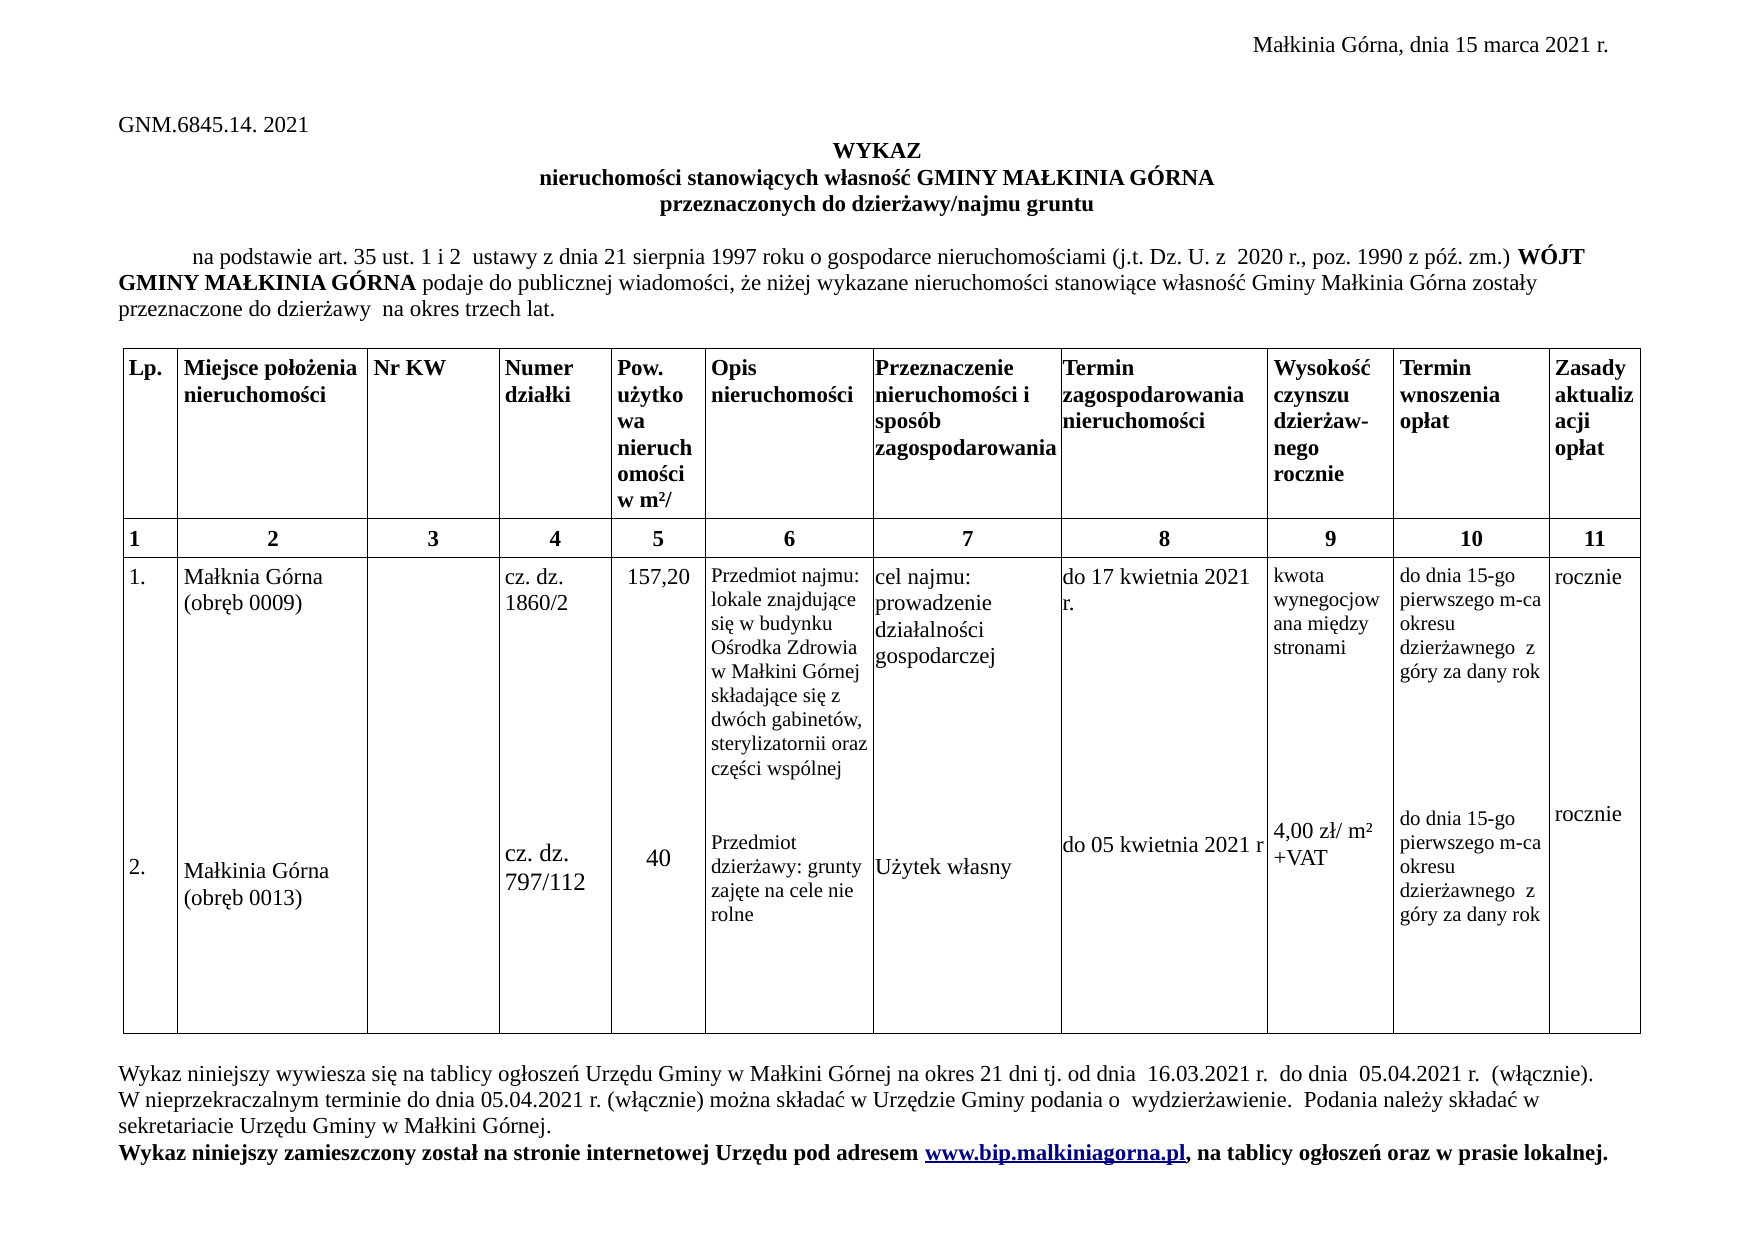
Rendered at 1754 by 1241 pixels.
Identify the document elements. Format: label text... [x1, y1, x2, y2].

table_header Termin wnoszenia opłat [1394, 349, 1549, 518]
table_cell 4 [500, 519, 611, 557]
table_cell kwota wynegocjowana między stronami 4,00 zł/ m² +VAT [1268, 558, 1393, 1033]
table_header Termin zagospodarowania nieruchomości [1062, 349, 1267, 518]
table_cell 1. 2. [124, 558, 177, 1033]
table_cell 3 [368, 519, 499, 557]
text nieruchomości stanowiących własność GMINY MAŁKINIA GÓRNA [118, 164, 1636, 190]
table_cell 8 [1062, 519, 1267, 557]
table_cell 11 [1550, 519, 1640, 557]
table_cell 6 [706, 519, 873, 557]
table_cell 10 [1394, 519, 1549, 557]
table_header Opis nieruchomości [706, 349, 873, 518]
table_cell cz. dz. 1860/2 cz. dz. 797/112 [500, 558, 611, 1033]
text W nieprzekraczalnym terminie do dnia 05.04.2021 r. (włącznie) można składać w Urzędzie Gminy podania o wydzierżawienie. Podania należy składać w sekretariacie Urzędu Gminy w Małkini Górnej. [118, 1086, 1636, 1139]
table_header Pow. użytkowa nieruchomości w m²/ [612, 349, 705, 518]
text WYKAZ [118, 137, 1636, 164]
text przeznaczonych do dzierżawy/najmu gruntu [118, 190, 1636, 216]
text GNM.6845.14. 2021 [118, 111, 1636, 137]
text Wykaz niniejszy zamieszczony został na stronie internetowej Urzędu pod adresem www.bip.malkiniagorna.pl, na tablicy ogłoszeń oraz w prasie lokalnej. [118, 1139, 1636, 1165]
table_cell 9 [1268, 519, 1393, 557]
table_cell Przedmiot najmu: lokale znajdujące się w budynku Ośrodka Zdrowia w Małkini Górnej składające się z dwóch gabinetów, sterylizatornii oraz części wspólnej Przedmiot dzierżawy: grunty zajęte na cele nie rolne [706, 558, 873, 1033]
text Małkinia Górna, dnia 15 marca 2021 r. [118, 29, 1636, 58]
table_header Wysokość czynszu dzierżaw-nego rocznie [1268, 349, 1393, 518]
table_header Przeznaczenie nieruchomości i sposób zagospodarowania [874, 349, 1061, 518]
table_header Miejsce położenia nieruchomości [178, 349, 367, 518]
table_header Numer działki [500, 349, 611, 518]
table_cell 7 [874, 519, 1061, 557]
table_cell 5 [612, 519, 705, 557]
table_cell [368, 558, 499, 1033]
table_cell do dnia 15-go pierwszego m-ca okresu dzierżawnego z góry za dany rok do dnia 15-go pierwszego m-ca okresu dzierżawnego z góry za dany rok [1394, 558, 1549, 1033]
table_cell 1 [124, 519, 177, 557]
table_header Zasady aktualizacji opłat [1550, 349, 1640, 518]
table_cell rocznie rocznie [1550, 558, 1640, 1033]
table_cell cel najmu: prowadzenie działalności gospodarczej Użytek własny [874, 558, 1061, 1033]
table_cell Małknia Górna (obręb 0009) Małkinia Górna (obręb 0013) [178, 558, 367, 1033]
table_header Lp. [124, 349, 177, 518]
table_cell 157,20 40 [612, 558, 705, 1033]
text Wykaz niniejszy wywiesza się na tablicy ogłoszeń Urzędu Gminy w Małkini Górnej na okres 21 dni tj. od dnia 16.03.2021 r. do dnia 05.04.2021 r. (włącznie). [118, 1059, 1636, 1086]
text na podstawie art. 35 ust. 1 i 2 ustawy z dnia 21 sierpnia 1997 roku o gospodarce nieruchomościami (j.t. Dz. U. z 2020 r., poz. 1990 z póź. zm.) WÓJT GMINY MAŁKINIA GÓRNA podaje do publicznej wiadomości, że niżej wykazane nieruchomości stanowiące własność Gminy Małkinia Górna zostały przeznaczone do dzierżawy na okres trzech lat. [118, 243, 1636, 322]
table_header Nr KW [368, 349, 499, 518]
table_cell do 17 kwietnia 2021 r. do 05 kwietnia 2021 r [1062, 558, 1267, 1033]
table_cell 2 [178, 519, 367, 557]
